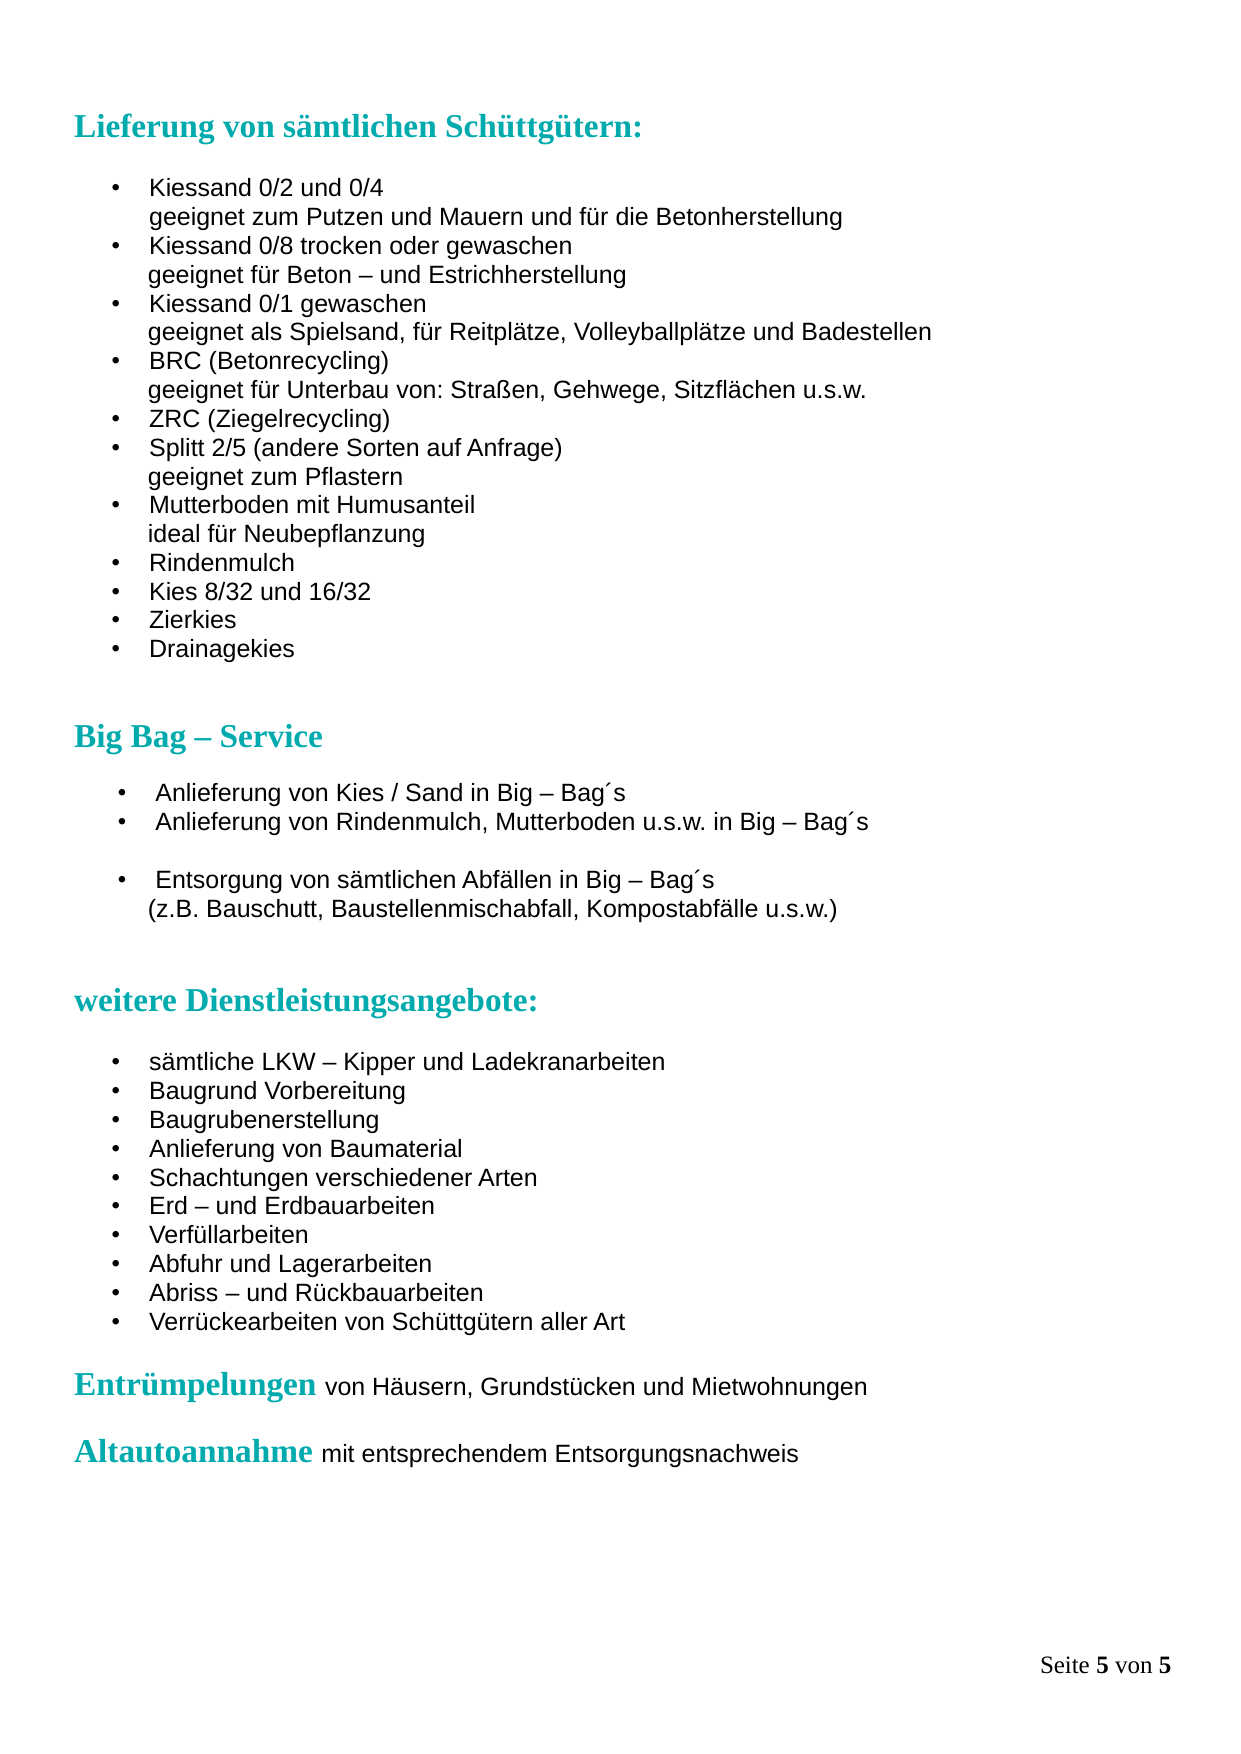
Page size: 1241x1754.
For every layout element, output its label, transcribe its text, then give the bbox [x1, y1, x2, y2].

text geeignet zum Pflastern [74, 461, 1171, 490]
list Kiessand 0/8 trocken oder gewaschen [111, 231, 1171, 260]
text ideal für Neubepflanzung [74, 519, 1171, 548]
text geeignet für Beton – und Estrichherstellung [74, 260, 1171, 288]
list sämtliche LKW – Kipper und Ladekranarbeiten [111, 1047, 1171, 1076]
text geeignet als Spielsand, für Reitplätze, Volleyballplätze und Badestellen [74, 317, 1171, 346]
text Entrümpelungen von Häusern, Grundstücken und Mietwohnungen [74, 1364, 1171, 1403]
list Mutterboden mit Humusanteil [111, 490, 1171, 519]
list Splitt 2/5 (andere Sorten auf Anfrage) [111, 433, 1171, 461]
list Drainagekies [111, 634, 1171, 663]
list Baugrund Vorbereitung [111, 1076, 1171, 1105]
list ZRC (Ziegelrecycling) [111, 404, 1171, 433]
text Lieferung von sämtlichen Schüttgütern: [74, 106, 1171, 144]
list Rindenmulch [111, 548, 1171, 577]
list Kies 8/32 und 16/32 [111, 577, 1171, 606]
list Schachtungen verschiedener Arten [111, 1162, 1171, 1191]
text Big Bag – Service [74, 716, 1171, 754]
list Verfüllarbeiten [111, 1220, 1171, 1249]
list Zierkies [111, 606, 1171, 634]
text geeignet für Unterbau von: Straßen, Gehwege, Sitzflächen u.s.w. [74, 375, 1171, 404]
text Altautoannahme mit entsprechendem Entsorgungsnachweis [74, 1431, 1171, 1470]
list BRC (Betonrecycling) [111, 346, 1171, 375]
list Kiessand 0/1 gewaschen [111, 288, 1171, 317]
list Anlieferung von Baumaterial [111, 1134, 1171, 1162]
list Erd – und Erdbauarbeiten [111, 1191, 1171, 1220]
list Kiessand 0/2 und 0/4 geeignet zum Putzen und Mauern und für die Betonherstellung [111, 173, 1171, 231]
list Entsorgung von sämtlichen Abfällen in Big – Bag´s [118, 865, 1171, 894]
text (z.B. Bauschutt, Baustellenmischabfall, Kompostabfälle u.s.w.) [74, 894, 1171, 922]
list Anlieferung von Kies / Sand in Big – Bag´s [118, 778, 1171, 807]
list Verrückearbeiten von Schüttgütern aller Art [111, 1307, 1171, 1336]
list Anlieferung von Rindenmulch, Mutterboden u.s.w. in Big – Bag´s [118, 807, 1171, 836]
list Abriss – und Rückbauarbeiten [111, 1278, 1171, 1307]
list Baugrubenerstellung [111, 1105, 1171, 1134]
list Abfuhr und Lagerarbeiten [111, 1249, 1171, 1278]
text weitere Dienstleistungsangebote: [74, 980, 1171, 1018]
